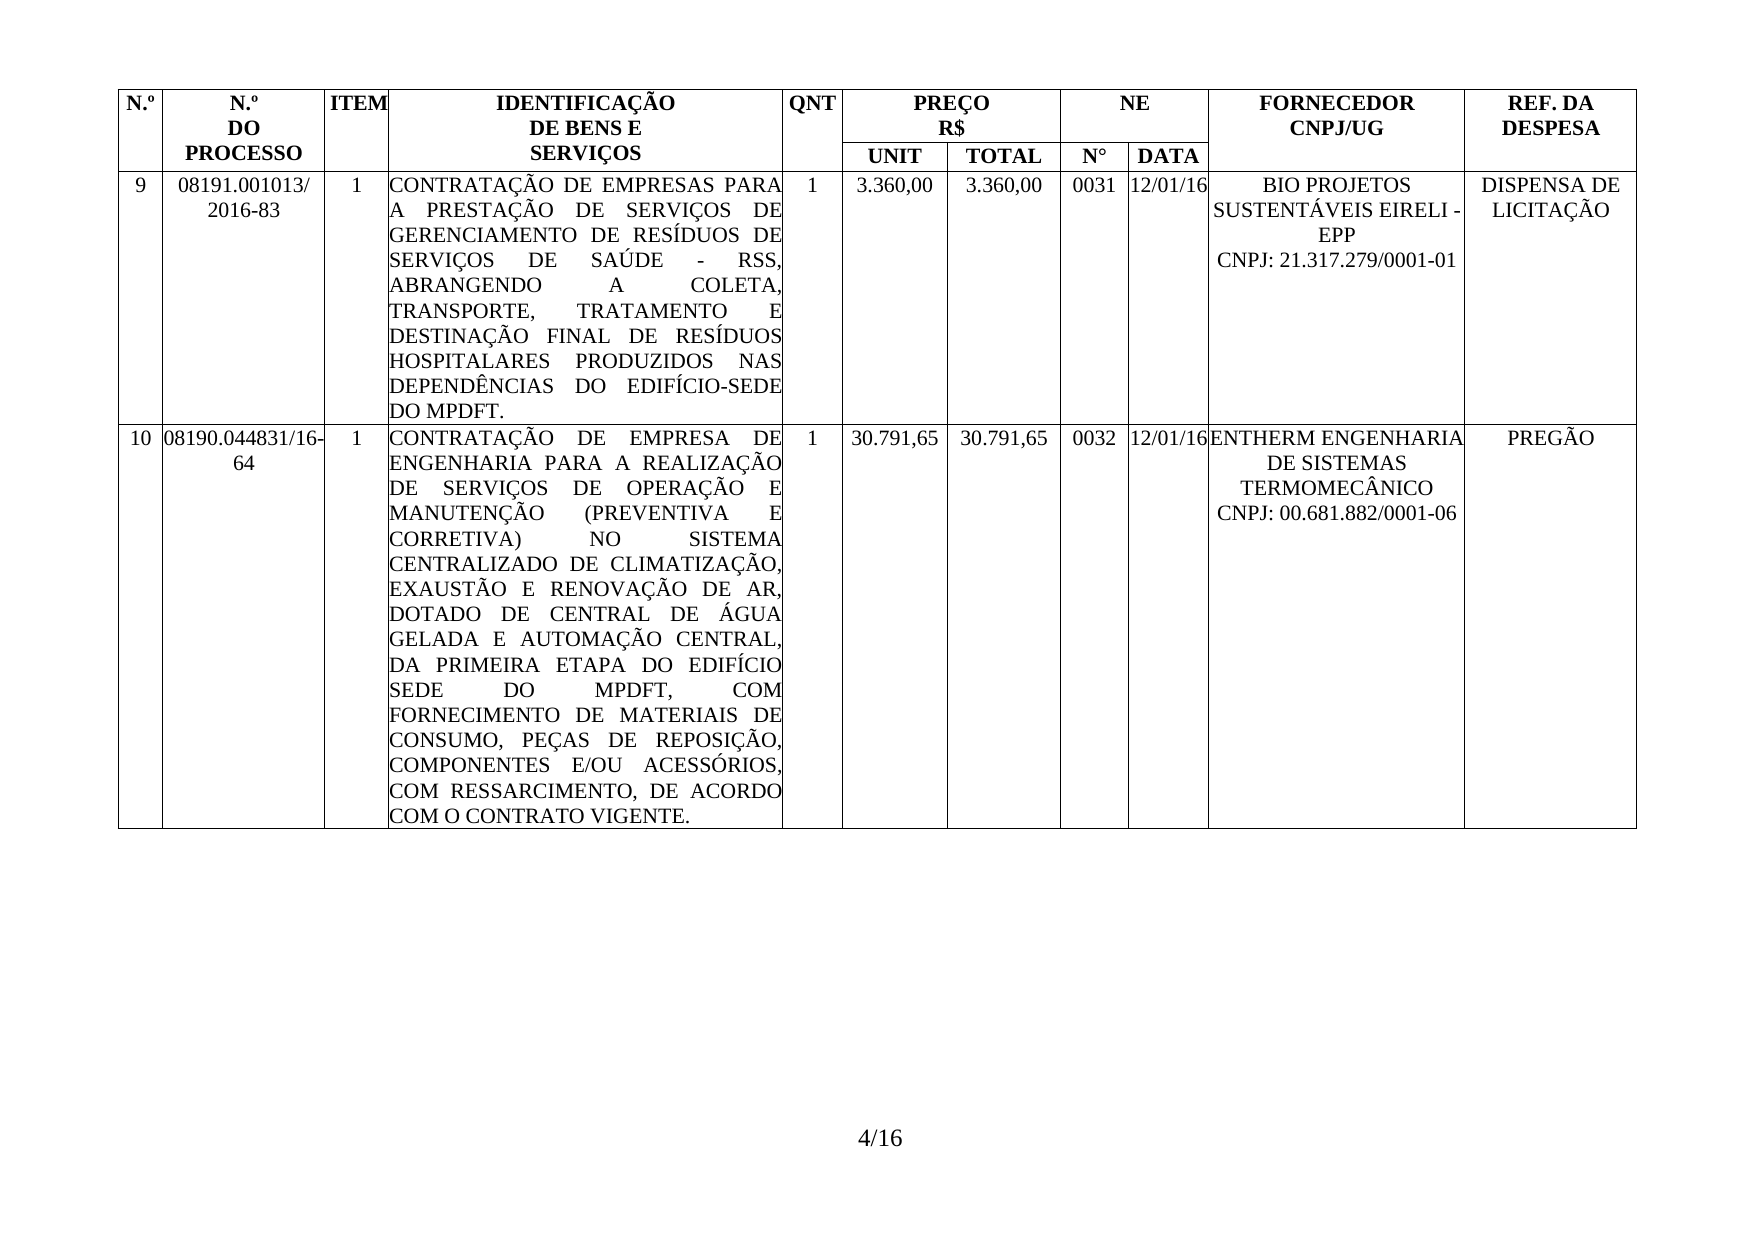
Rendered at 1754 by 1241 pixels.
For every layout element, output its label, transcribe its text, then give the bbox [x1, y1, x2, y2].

table_cell 1 [325, 425, 388, 828]
table_cell BIO PROJETOS SUSTENTÁVEIS EIRELI - EPP CNPJ: 21.317.279/0001-01 [1209, 172, 1464, 424]
table_header N.º [119, 90, 162, 171]
table_cell 12/01/16 [1129, 172, 1208, 424]
table_header PREÇO R$ [843, 90, 1060, 142]
table_cell 3.360,00 [843, 172, 947, 424]
table_header FORNECEDOR CNPJ/UG [1209, 90, 1464, 171]
table_cell CONTRATAÇÃO DE EMPRESAS PARA A PRESTAÇÃO DE SERVIÇOS DE GERENCIAMENTO DE RESÍDUOS DE SERVIÇOS DE SAÚDE - RSS, ABRANGENDO A COLETA, TRANSPORTE, TRATAMENTO E DESTINAÇÃO FINAL DE RESÍDUOS HOSPITALARES PRODUZIDOS NAS DEPENDÊNCIAS DO EDIFÍCIO-SEDE DO MPDFT. [389, 172, 782, 424]
table_cell CONTRATAÇÃO DE EMPRESA DE ENGENHARIA PARA A REALIZAÇÃO DE SERVIÇOS DE OPERAÇÃO E MANUTENÇÃO (PREVENTIVA E CORRETIVA) NO SISTEMA CENTRALIZADO DE CLIMATIZAÇÃO, EXAUSTÃO E RENOVAÇÃO DE AR, DOTADO DE CENTRAL DE ÁGUA GELADA E AUTOMAÇÃO CENTRAL, DA PRIMEIRA ETAPA DO EDIFÍCIO SEDE DO MPDFT, COM FORNECIMENTO DE MATERIAIS DE CONSUMO, PEÇAS DE REPOSIÇÃO, COMPONENTES E/OU ACESSÓRIOS, COM RESSARCIMENTO, DE ACORDO COM O CONTRATO VIGENTE. [389, 425, 782, 828]
table_cell 0032 [1061, 425, 1128, 828]
table_header REF. DA DESPESA [1465, 90, 1636, 171]
table_cell 30.791,65 [948, 425, 1060, 828]
table_cell UNIT [843, 143, 947, 171]
table_cell 08191.001013/ 2016-83 [163, 172, 324, 424]
table_header NE [1061, 90, 1208, 142]
table_cell 1 [325, 172, 388, 424]
table_cell 10 [119, 425, 162, 828]
table_header QNT [783, 90, 842, 171]
table_cell 3.360,00 [948, 172, 1060, 424]
table_cell 30.791,65 [843, 425, 947, 828]
table_cell TOTAL [948, 143, 1060, 171]
table_cell 9 [119, 172, 162, 424]
table_header N.º DO PROCESSO [163, 90, 324, 171]
table_cell 12/01/16 [1129, 425, 1208, 828]
table_cell 1 [783, 172, 842, 424]
table_header ITEM [325, 90, 388, 171]
table_cell 0031 [1061, 172, 1128, 424]
table_header IDENTIFICAÇÃO DE BENS E SERVIÇOS [389, 90, 782, 171]
table_cell PREGÃO [1465, 425, 1636, 828]
table_cell DISPENSA DE LICITAÇÃO [1465, 172, 1636, 424]
table_cell DATA [1129, 143, 1208, 171]
table_cell ENTHERM ENGENHARIA DE SISTEMAS TERMOMECÂNICO CNPJ: 00.681.882/0001-06 [1209, 425, 1464, 828]
table_cell 08190.044831/16-64 [163, 425, 324, 828]
table_cell 1 [783, 425, 842, 828]
table_cell N° [1061, 143, 1128, 171]
